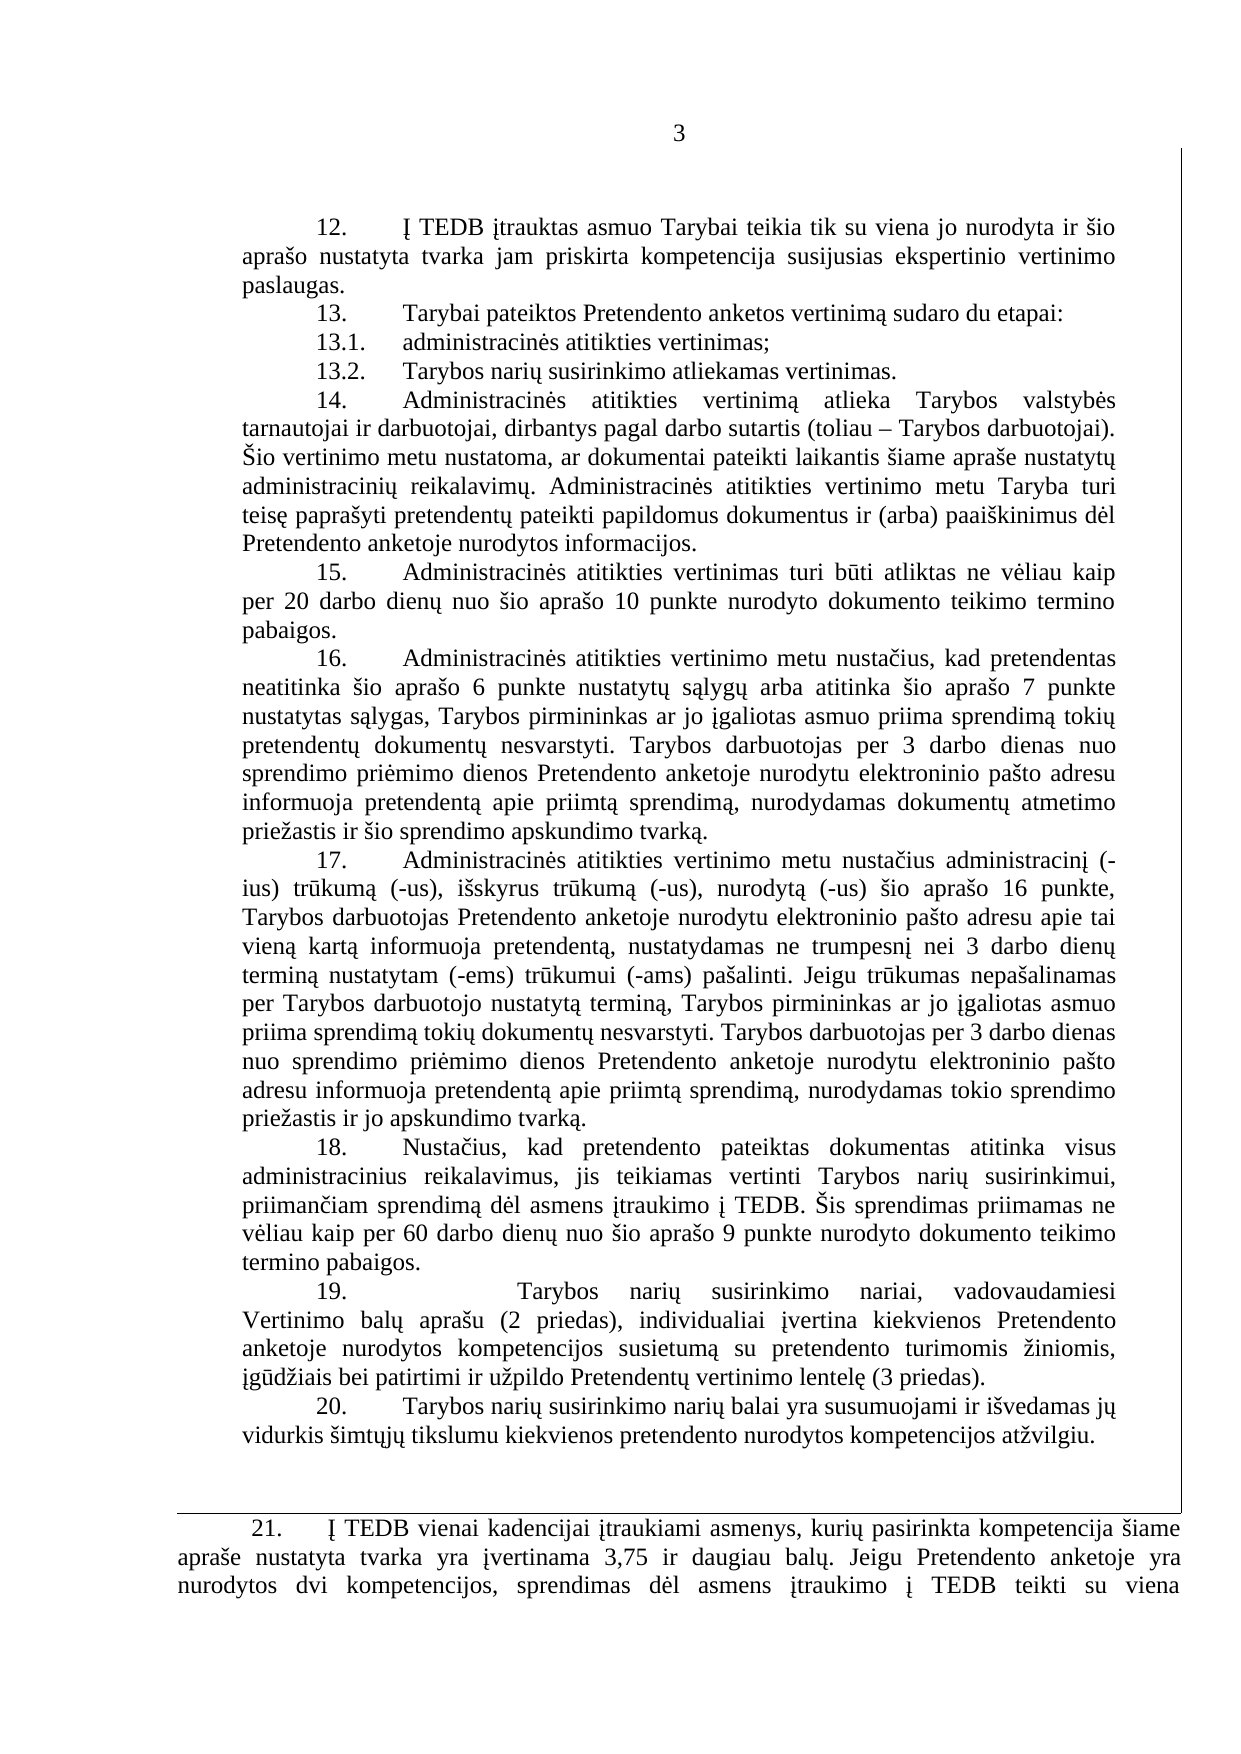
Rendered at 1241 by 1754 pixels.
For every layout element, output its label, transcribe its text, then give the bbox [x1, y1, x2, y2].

text 16. Administracinės atitikties vertinimo metu nustačius, kad pretendentas neatitinka šio aprašo 6 punkte nustatytų sąlygų arba atitinka šio aprašo 7 punkte nustatytas sąlygas, Tarybos pirmininkas ar jo įgaliotas asmuo priima sprendimą tokių pretendentų dokumentų nesvarstyti. Tarybos darbuotojas per 3 darbo dienas nuo sprendimo priėmimo dienos Pretendento anketoje nurodytu elektroninio pašto adresu informuoja pretendentą apie priimtą sprendimą, nurodydamas dokumentų atmetimo priežastis ir šio sprendimo apskundimo tvarką. [177, 643, 1181, 845]
text 12. Į TEDB įtrauktas asmuo Tarybai teikia tik su viena jo nurodyta ir šio aprašo nustatyta tvarka jam priskirta kompetencija susijusias ekspertinio vertinimo paslaugas. [177, 148, 1181, 298]
text 13.2. Tarybos narių susirinkimo atliekamas vertinimas. [177, 356, 1181, 385]
text 19. Tarybos narių susirinkimo nariai, vadovaudamiesi Vertinimo balų aprašu (2 priedas), individualiai įvertina kiekvienos Pretendento anketoje nurodytos kompetencijos susietumą su pretendento turimomis žiniomis, įgūdžiais bei patirtimi ir užpildo Pretendentų vertinimo lentelę (3 priedas). [177, 1276, 1181, 1391]
text 21. Į TEDB vienai kadencijai įtraukiami asmenys, kurių pasirinkta kompetencija šiame apraše nustatyta tvarka yra įvertinama 3,75 ir daugiau balų. Jeigu Pretendento anketoje yra nurodytos dvi kompetencijos, sprendimas dėl asmens įtraukimo į TEDB teikti su viena [177, 1513, 1181, 1599]
text 15. Administracinės atitikties vertinimas turi būti atliktas ne vėliau kaip per 20 darbo dienų nuo šio aprašo 10 punkte nurodyto dokumento teikimo termino pabaigos. [177, 557, 1181, 643]
text 17. Administracinės atitikties vertinimo metu nustačius administracinį (-ius) trūkumą (-us), išskyrus trūkumą (-us), nurodytą (-us) šio aprašo 16 punkte, Tarybos darbuotojas Pretendento anketoje nurodytu elektroninio pašto adresu apie tai vieną kartą informuoja pretendentą, nustatydamas ne trumpesnį nei 3 darbo dienų terminą nustatytam (-ems) trūkumui (-ams) pašalinti. Jeigu trūkumas nepašalinamas per Tarybos darbuotojo nustatytą terminą, Tarybos pirmininkas ar jo įgaliotas asmuo priima sprendimą tokių dokumentų nesvarstyti. Tarybos darbuotojas per 3 darbo dienas nuo sprendimo priėmimo dienos Pretendento anketoje nurodytu elektroninio pašto adresu informuoja pretendentą apie priimtą sprendimą, nurodydamas tokio sprendimo priežastis ir jo apskundimo tvarką. [177, 845, 1181, 1132]
text 20. Tarybos narių susirinkimo narių balai yra susumuojami ir išvedamas jų vidurkis šimtųjų tikslumu kiekvienos pretendento nurodytos kompetencijos atžvilgiu. [177, 1391, 1181, 1513]
text 18. Nustačius, kad pretendento pateiktas dokumentas atitinka visus administracinius reikalavimus, jis teikiamas vertinti Tarybos narių susirinkimui, priimančiam sprendimą dėl asmens įtraukimo į TEDB. Šis sprendimas priimamas ne vėliau kaip per 60 darbo dienų nuo šio aprašo 9 punkte nurodyto dokumento teikimo termino pabaigos. [177, 1132, 1181, 1276]
text 13.1. administracinės atitikties vertinimas; [177, 327, 1181, 356]
text 14. Administracinės atitikties vertinimą atlieka Tarybos valstybės tarnautojai ir darbuotojai, dirbantys pagal darbo sutartis (toliau – Tarybos darbuotojai). Šio vertinimo metu nustatoma, ar dokumentai pateikti laikantis šiame apraše nustatytų administracinių reikalavimų. Administracinės atitikties vertinimo metu Taryba turi teisę paprašyti pretendentų pateikti papildomus dokumentus ir (arba) paaiškinimus dėl Pretendento anketoje nurodytos informacijos. [177, 385, 1181, 557]
text 13. Tarybai pateiktos Pretendento anketos vertinimą sudaro du etapai: [177, 298, 1181, 327]
